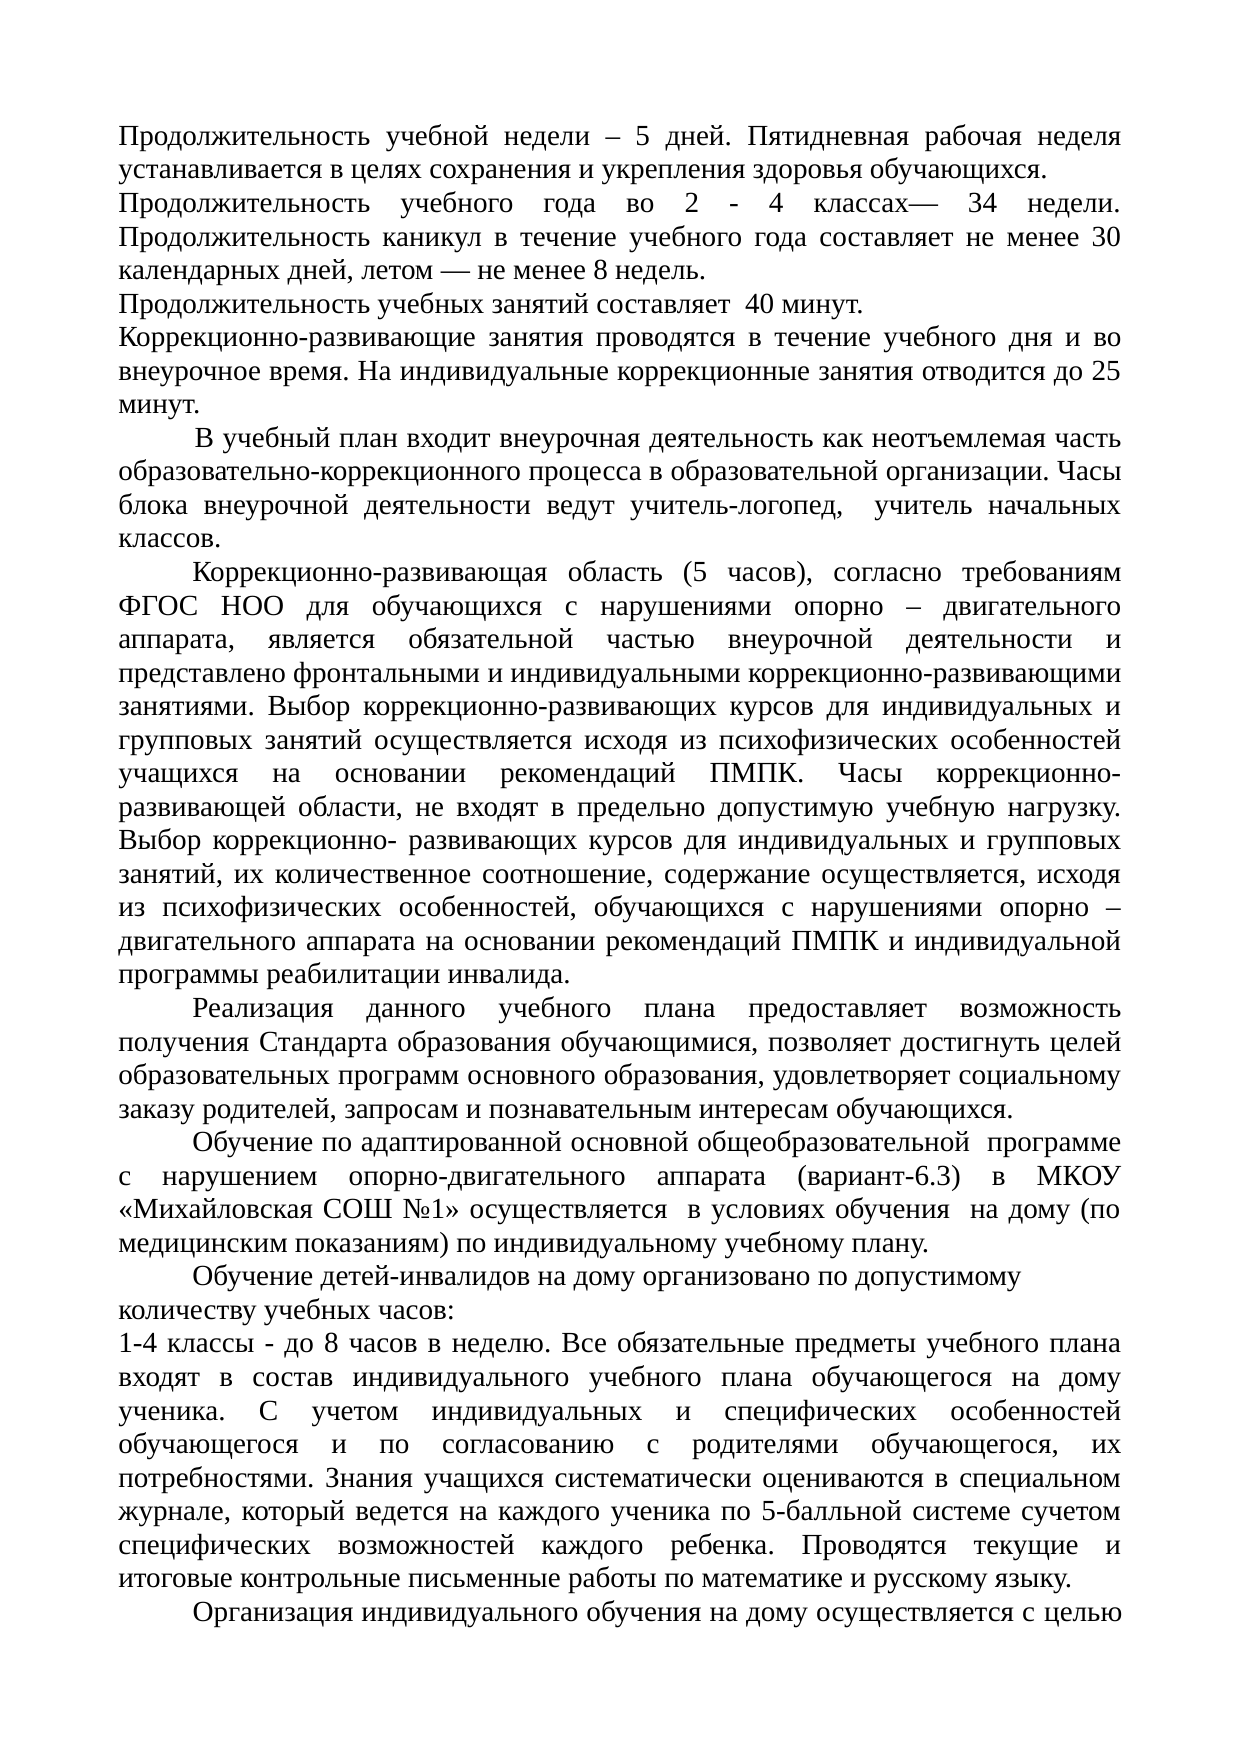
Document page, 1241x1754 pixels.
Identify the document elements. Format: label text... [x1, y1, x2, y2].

text количеству учебных часов: [118, 1292, 1122, 1326]
text Обучение по адаптированной основной общеобразовательной программе с нарушением опорно-двигательного аппарата (вариант-6.3) в МКОУ «Михайловская СОШ №1» осуществляется в условиях обучения на дому (по медицинским показаниям) по индивидуальному учебному плану. [118, 1124, 1122, 1258]
text Организация индивидуального обучения на дому осуществляется с целью [118, 1594, 1122, 1627]
text Продолжительность учебных занятий составляет 40 минут. [118, 286, 1122, 319]
text В учебный план входит внеурочная деятельность как неотъемлемая часть образовательно-коррекционного процесса в образовательной организации. Часы блока внеурочной деятельности ведут учитель-логопед, учитель начальных классов. [118, 420, 1122, 554]
text 1-4 классы - до 8 часов в неделю. Все обязательные предметы учебного плана входят в состав индивидуального учебного плана обучающегося на дому ученика. С учетом индивидуальных и специфических особенностей обучающегося и по согласованию с родителями обучающегося, их потребностями. Знания учащихся систематически оцениваются в специальном журнале, который ведется на каждого ученика по 5-балльной системе сучетом специфических возможностей каждого ребенка. Проводятся текущие и итоговые контрольные письменные работы по математике и русскому языку. [118, 1326, 1122, 1594]
text Реализация данного учебного плана предоставляет возможность получения Стандарта образования обучающимися, позволяет достигнуть целей образовательных программ основного образования, удовлетворяет социальному заказу родителей, запросам и познавательным интересам обучающихся. [118, 990, 1122, 1124]
text Продолжительность учебной недели – 5 дней. Пятидневная рабочая неделя устанавливается в целях сохранения и укрепления здоровья обучающихся. [118, 118, 1122, 185]
text Коррекционно-развивающая область (5 часов), согласно требованиям ФГОС НОО для обучающихся с нарушениями опорно – двигательного аппарата, является обязательной частью внеурочной деятельности и представлено фронтальными и индивидуальными коррекционно-развивающими занятиями. Выбор коррекционно-развивающих курсов для индивидуальных и групповых занятий осуществляется исходя из психофизических особенностей учащихся на основании рекомендаций ПМПК. Часы коррекционно-развивающей области, не входят в предельно допустимую учебную нагрузку. Выбор коррекционно- развивающих курсов для индивидуальных и групповых занятий, их количественное соотношение, содержание осуществляется, исходя из психофизических особенностей, обучающихся с нарушениями опорно – двигательного аппарата на основании рекомендаций ПМПК и индивидуальной программы реабилитации инвалида. [118, 554, 1122, 990]
text Коррекционно-развивающие занятия проводятся в течение учебного дня и во внеурочное время. На индивидуальные коррекционные занятия отводится до 25 минут. [118, 319, 1122, 420]
text Обучение детей-инвалидов на дому организовано по допустимому [118, 1258, 1122, 1292]
text Продолжительность учебного года во 2 - 4 классах— 34 недели. Продолжительность каникул в течение учебного года составляет не менее 30 календарных дней, летом — не менее 8 недель. [118, 185, 1122, 286]
